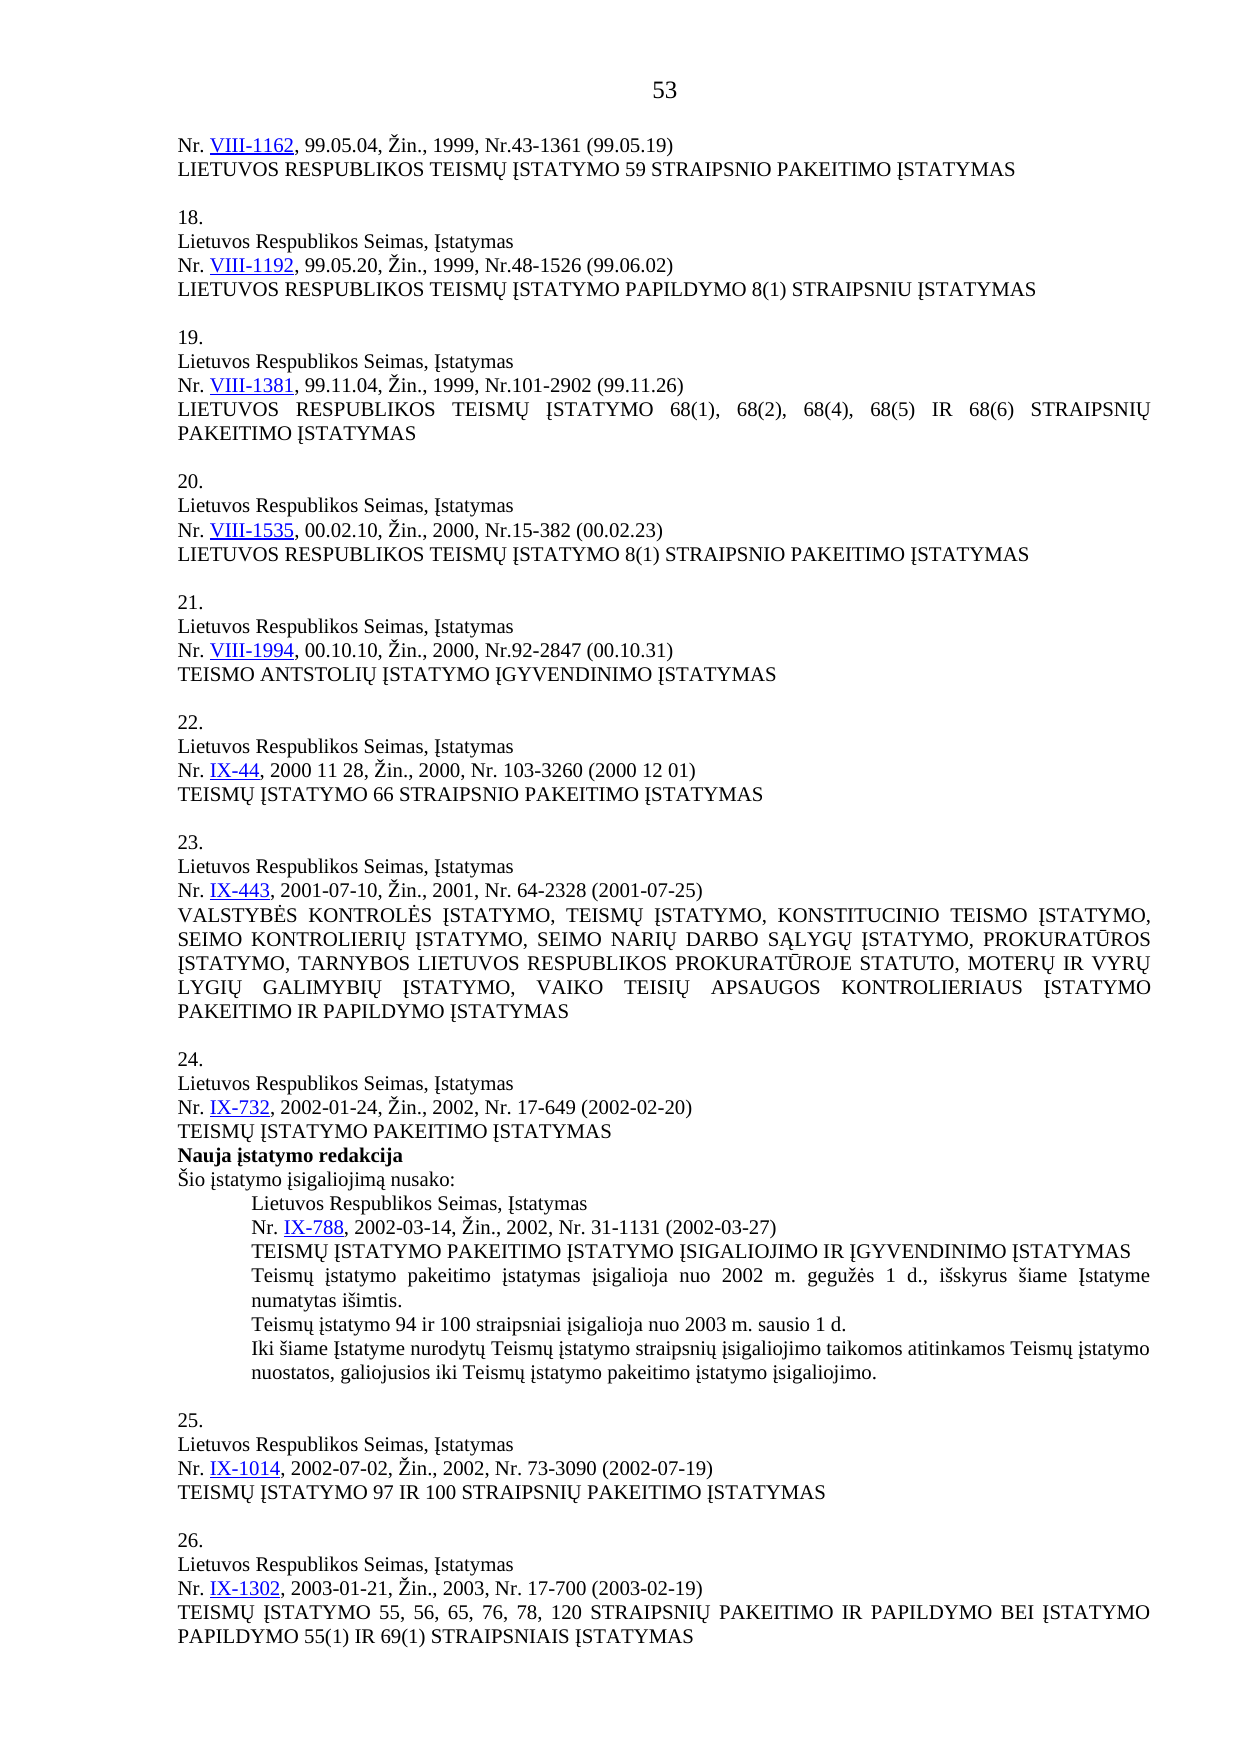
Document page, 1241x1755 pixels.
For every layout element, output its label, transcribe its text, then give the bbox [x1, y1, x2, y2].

text Teismų įstatymo 94 ir 100 straipsniai įsigalioja nuo 2003 m. sausio 1 d. [177, 1312, 1152, 1336]
text TEISMO ANTSTOLIŲ ĮSTATYMO ĮGYVENDINIMO ĮSTATYMAS [177, 662, 1152, 686]
text Nr. VIII-1994, 00.10.10, Žin., 2000, Nr.92-2847 (00.10.31) [177, 638, 1152, 662]
subtitle Nauja įstatymo redakcija [177, 1143, 1152, 1167]
text Lietuvos Respublikos Seimas, Įstatymas [177, 1071, 1152, 1095]
text Šio įstatymo įsigaliojimą nusako: [177, 1167, 1152, 1191]
text TEISMŲ ĮSTATYMO 55, 56, 65, 76, 78, 120 STRAIPSNIŲ PAKEITIMO IR PAPILDYMO BEI ĮSTATYMO PAPILDYMO 55(1) IR 69(1) STRAIPSNIAIS ĮSTATYMAS [177, 1600, 1152, 1648]
text 19. [177, 325, 1152, 349]
text Lietuvos Respublikos Seimas, Įstatymas [177, 493, 1152, 517]
text Nr. VIII-1535, 00.02.10, Žin., 2000, Nr.15-382 (00.02.23) [177, 517, 1152, 542]
text Lietuvos Respublikos Seimas, Įstatymas [177, 734, 1152, 758]
text TEISMŲ ĮSTATYMO PAKEITIMO ĮSTATYMAS [177, 1119, 1152, 1143]
text Lietuvos Respublikos Seimas, Įstatymas [177, 614, 1152, 638]
text LIETUVOS RESPUBLIKOS TEISMŲ ĮSTATYMO 8(1) STRAIPSNIO PAKEITIMO ĮSTATYMAS [177, 542, 1152, 566]
text TEISMŲ ĮSTATYMO 66 STRAIPSNIO PAKEITIMO ĮSTATYMAS [177, 782, 1152, 806]
text LIETUVOS RESPUBLIKOS TEISMŲ ĮSTATYMO PAPILDYMO 8(1) STRAIPSNIU ĮSTATYMAS [177, 277, 1152, 301]
text 25. [177, 1408, 1152, 1432]
text Lietuvos Respublikos Seimas, Įstatymas [177, 1552, 1152, 1576]
text Nr. VIII-1381, 99.11.04, Žin., 1999, Nr.101-2902 (99.11.26) [177, 373, 1152, 397]
text 21. [177, 590, 1152, 614]
text 23. [177, 830, 1152, 854]
text Nr. IX-44, 2000 11 28, Žin., 2000, Nr. 103-3260 (2000 12 01) [177, 758, 1152, 782]
text Lietuvos Respublikos Seimas, Įstatymas [177, 1191, 1152, 1215]
text 26. [177, 1528, 1152, 1552]
text 22. [177, 710, 1152, 734]
text LIETUVOS RESPUBLIKOS TEISMŲ ĮSTATYMO 59 STRAIPSNIO PAKEITIMO ĮSTATYMAS [177, 157, 1152, 181]
text Teismų įstatymo pakeitimo įstatymas įsigalioja nuo 2002 m. gegužės 1 d., išskyrus šiame Įstatyme numatytas išimtis. [251, 1263, 1152, 1312]
text Lietuvos Respublikos Seimas, Įstatymas [177, 1432, 1152, 1456]
text TEISMŲ ĮSTATYMO 97 IR 100 STRAIPSNIŲ PAKEITIMO ĮSTATYMAS [177, 1480, 1152, 1504]
text Lietuvos Respublikos Seimas, Įstatymas [177, 349, 1152, 373]
text TEISMŲ ĮSTATYMO PAKEITIMO ĮSTATYMO ĮSIGALIOJIMO IR ĮGYVENDINIMO ĮSTATYMAS [251, 1239, 1152, 1263]
text Nr. IX-1302, 2003-01-21, Žin., 2003, Nr. 17-700 (2003-02-19) [177, 1576, 1152, 1600]
text Iki šiame Įstatyme nurodytų Teismų įstatymo straipsnių įsigaliojimo taikomos atitinkamos Teismų įstatymo nuostatos, galiojusios iki Teismų įstatymo pakeitimo įstatymo įsigaliojimo. [251, 1336, 1152, 1384]
text 18. [177, 205, 1152, 229]
text 20. [177, 469, 1152, 493]
text Nr. VIII-1162, 99.05.04, Žin., 1999, Nr.43-1361 (99.05.19) [177, 132, 1152, 157]
text LIETUVOS RESPUBLIKOS TEISMŲ ĮSTATYMO 68(1), 68(2), 68(4), 68(5) IR 68(6) STRAIPSNIŲ PAKEITIMO ĮSTATYMAS [177, 397, 1152, 445]
text Nr. VIII-1192, 99.05.20, Žin., 1999, Nr.48-1526 (99.06.02) [177, 253, 1152, 277]
text VALSTYBĖS KONTROLĖS ĮSTATYMO, TEISMŲ ĮSTATYMO, KONSTITUCINIO TEISMO ĮSTATYMO, SEIMO KONTROLIERIŲ ĮSTATYMO, SEIMO NARIŲ DARBO SĄLYGŲ ĮSTATYMO, PROKURATŪROS ĮSTATYMO, TARNYBOS LIETUVOS RESPUBLIKOS PROKURATŪROJE STATUTO, MOTERŲ IR VYRŲ LYGIŲ GALIMYBIŲ ĮSTATYMO, VAIKO TEISIŲ APSAUGOS KONTROLIERIAUS ĮSTATYMO PAKEITIMO IR PAPILDYMO ĮSTATYMAS [177, 902, 1152, 1023]
text Nr. IX-732, 2002-01-24, Žin., 2002, Nr. 17-649 (2002-02-20) [177, 1095, 1152, 1119]
text Nr. IX-443, 2001-07-10, Žin., 2001, Nr. 64-2328 (2001-07-25) [177, 878, 1152, 902]
text Nr. IX-1014, 2002-07-02, Žin., 2002, Nr. 73-3090 (2002-07-19) [177, 1456, 1152, 1480]
text Lietuvos Respublikos Seimas, Įstatymas [177, 854, 1152, 878]
text Nr. IX-788, 2002-03-14, Žin., 2002, Nr. 31-1131 (2002-03-27) [177, 1215, 1152, 1239]
text Lietuvos Respublikos Seimas, Įstatymas [177, 229, 1152, 253]
text 24. [177, 1047, 1152, 1071]
